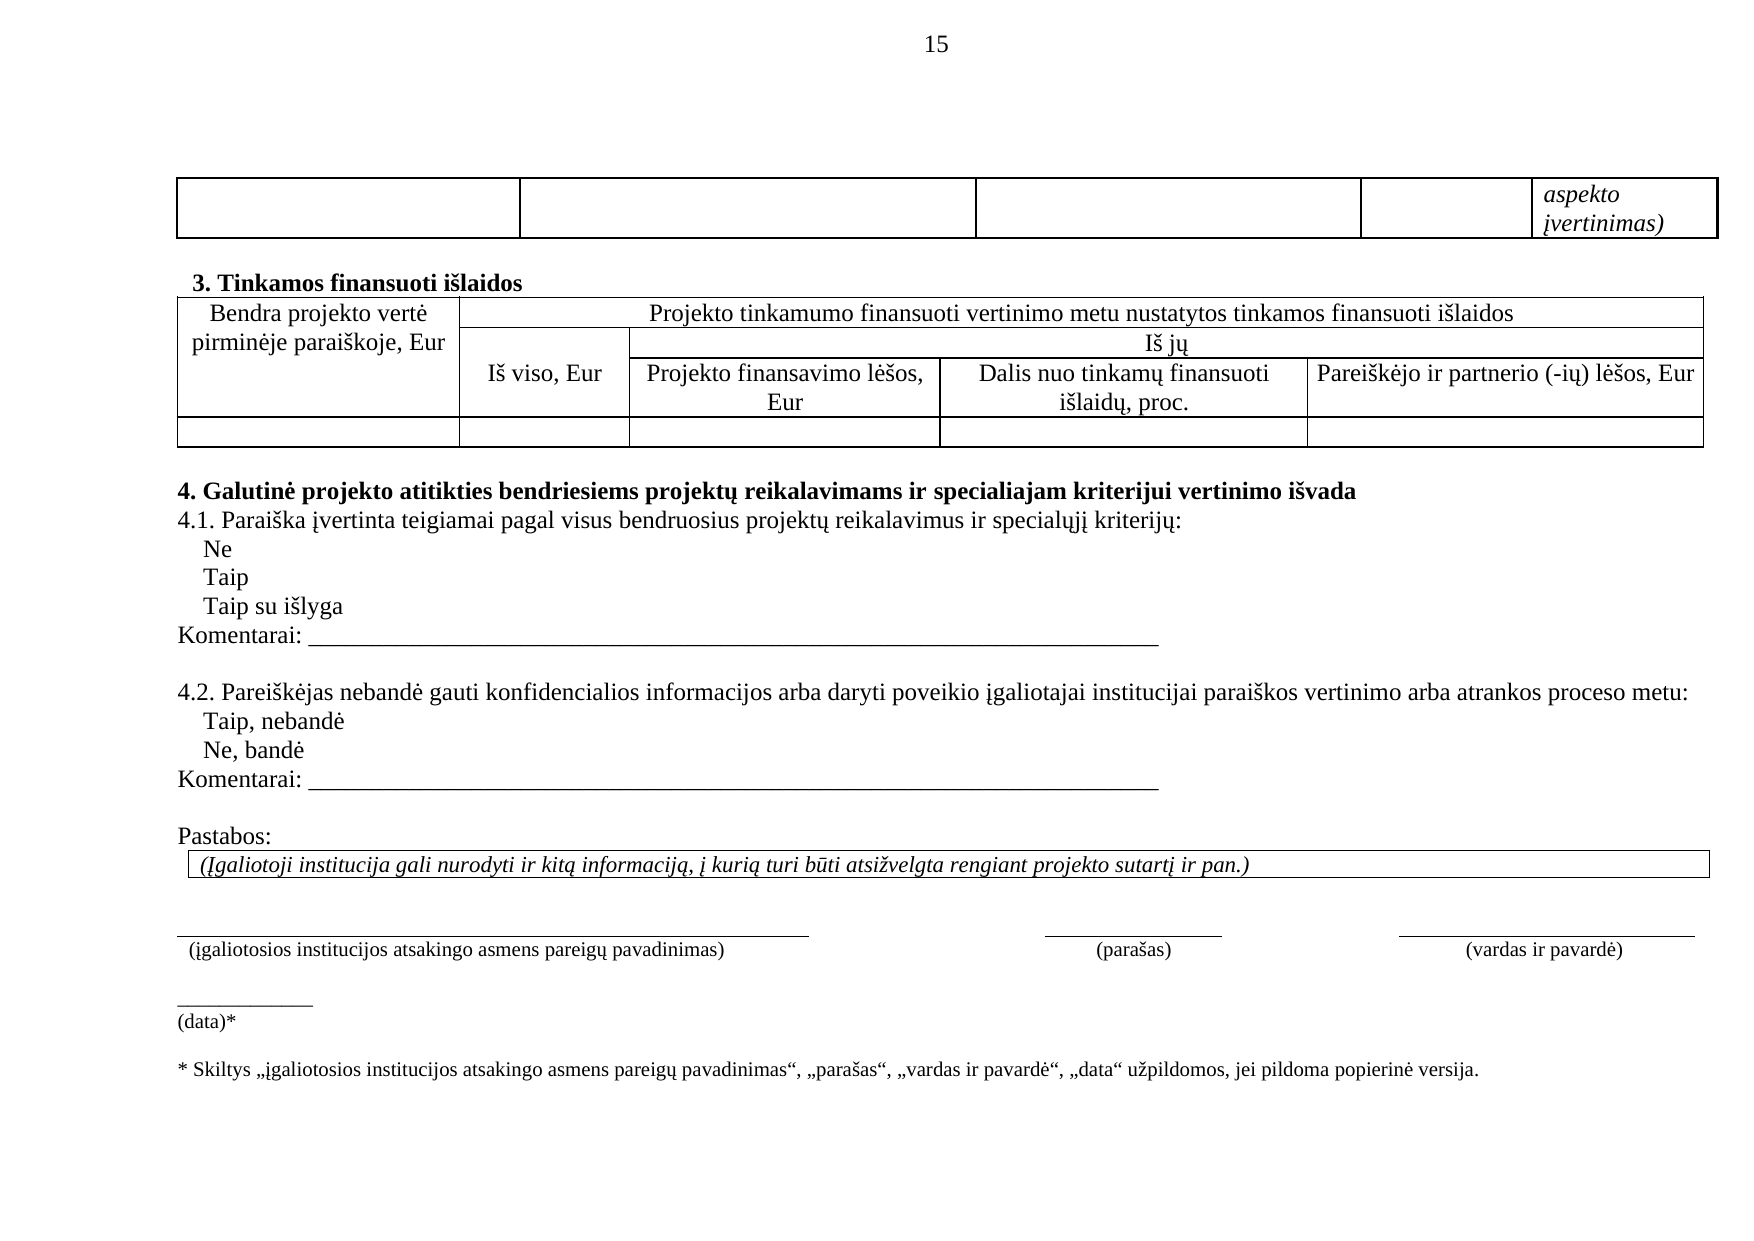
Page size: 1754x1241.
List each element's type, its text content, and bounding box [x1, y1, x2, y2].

table_cell [460, 418, 629, 446]
text (data)* [177, 1009, 1695, 1033]
text  Taip, nebandė [177, 706, 1695, 735]
table_cell [977, 179, 1360, 237]
text  Ne, bandė [177, 735, 1695, 764]
text Komentarai: ____________________________________________________________________ [177, 764, 1695, 792]
table_cell [521, 179, 975, 237]
table_cell [1362, 179, 1531, 237]
table_cell Dalis nuo tinkamų finansuoti išlaidų, proc. [941, 359, 1307, 416]
table_header [1222, 907, 1399, 936]
text  Ne [177, 534, 1695, 562]
table_cell (įgaliotosios institucijos atsakingo asmens pareigų pavadinimas) [177, 937, 809, 961]
text 3. Tinkamos finansuoti išlaidos [192, 268, 1695, 296]
table_cell (vardas ir pavardė) [1399, 937, 1694, 961]
table_cell Pareiškėjo ir partnerio (-ių) lėšos, Eur [1308, 359, 1703, 416]
table_header Projekto tinkamumo finansuoti vertinimo metu nustatytos tinkamos finansuoti išlaidos [460, 298, 1703, 327]
text  Taip su išlyga [177, 591, 1695, 620]
table_cell [178, 179, 519, 237]
table_cell Iš viso, Eur [460, 328, 629, 416]
table_cell aspekto įvertinimas) [1533, 179, 1716, 237]
table_header [177, 907, 809, 936]
table_header [1045, 907, 1222, 936]
text 4.2. Pareiškėjas nebandė gauti konfidencialios informacijos arba daryti poveikio įgaliotajai institucijai paraiškos vertinimo arba atrankos proceso metu: [177, 677, 1695, 706]
table_header [809, 907, 1045, 936]
table_header (Įgaliotoji institucija gali nurodyti ir kitą informaciją, į kurią turi būti atsižvelgta rengiant projekto sutartį ir pan.) [189, 851, 1709, 877]
table_cell [809, 936, 1045, 961]
table_cell [941, 418, 1307, 446]
table_header [1399, 907, 1694, 936]
text Komentarai: ____________________________________________________________________ [177, 620, 1695, 649]
text  Taip [177, 562, 1695, 591]
table_cell Projekto finansavimo lėšos, Eur [630, 359, 939, 416]
table_cell [1222, 936, 1399, 961]
text Pastabos: [177, 821, 1695, 850]
text * Skiltys „įgaliotosios institucijos atsakingo asmens pareigų pavadinimas“, „parašas“, „vardas ir pavardė“, „data“ užpildomos, jei pildoma popierinė versija. [177, 1057, 1695, 1081]
table_cell (parašas) [1045, 937, 1222, 961]
text 4. Galutinė projekto atitikties bendriesiems projektų reikalavimams ir specialiajam kriterijui vertinimo išvada [177, 476, 1695, 505]
text _____________ [177, 985, 1695, 1009]
table_header Bendra projekto vertė pirminėje paraiškoje, Eur [178, 298, 459, 416]
table_cell Iš jų [630, 328, 1703, 357]
text 4.1. Paraiška įvertinta teigiamai pagal visus bendruosius projektų reikalavimus ir specialųjį kriterijų: [177, 505, 1695, 534]
table_cell [178, 418, 459, 446]
table_cell [1308, 418, 1703, 446]
table_cell [630, 418, 939, 446]
